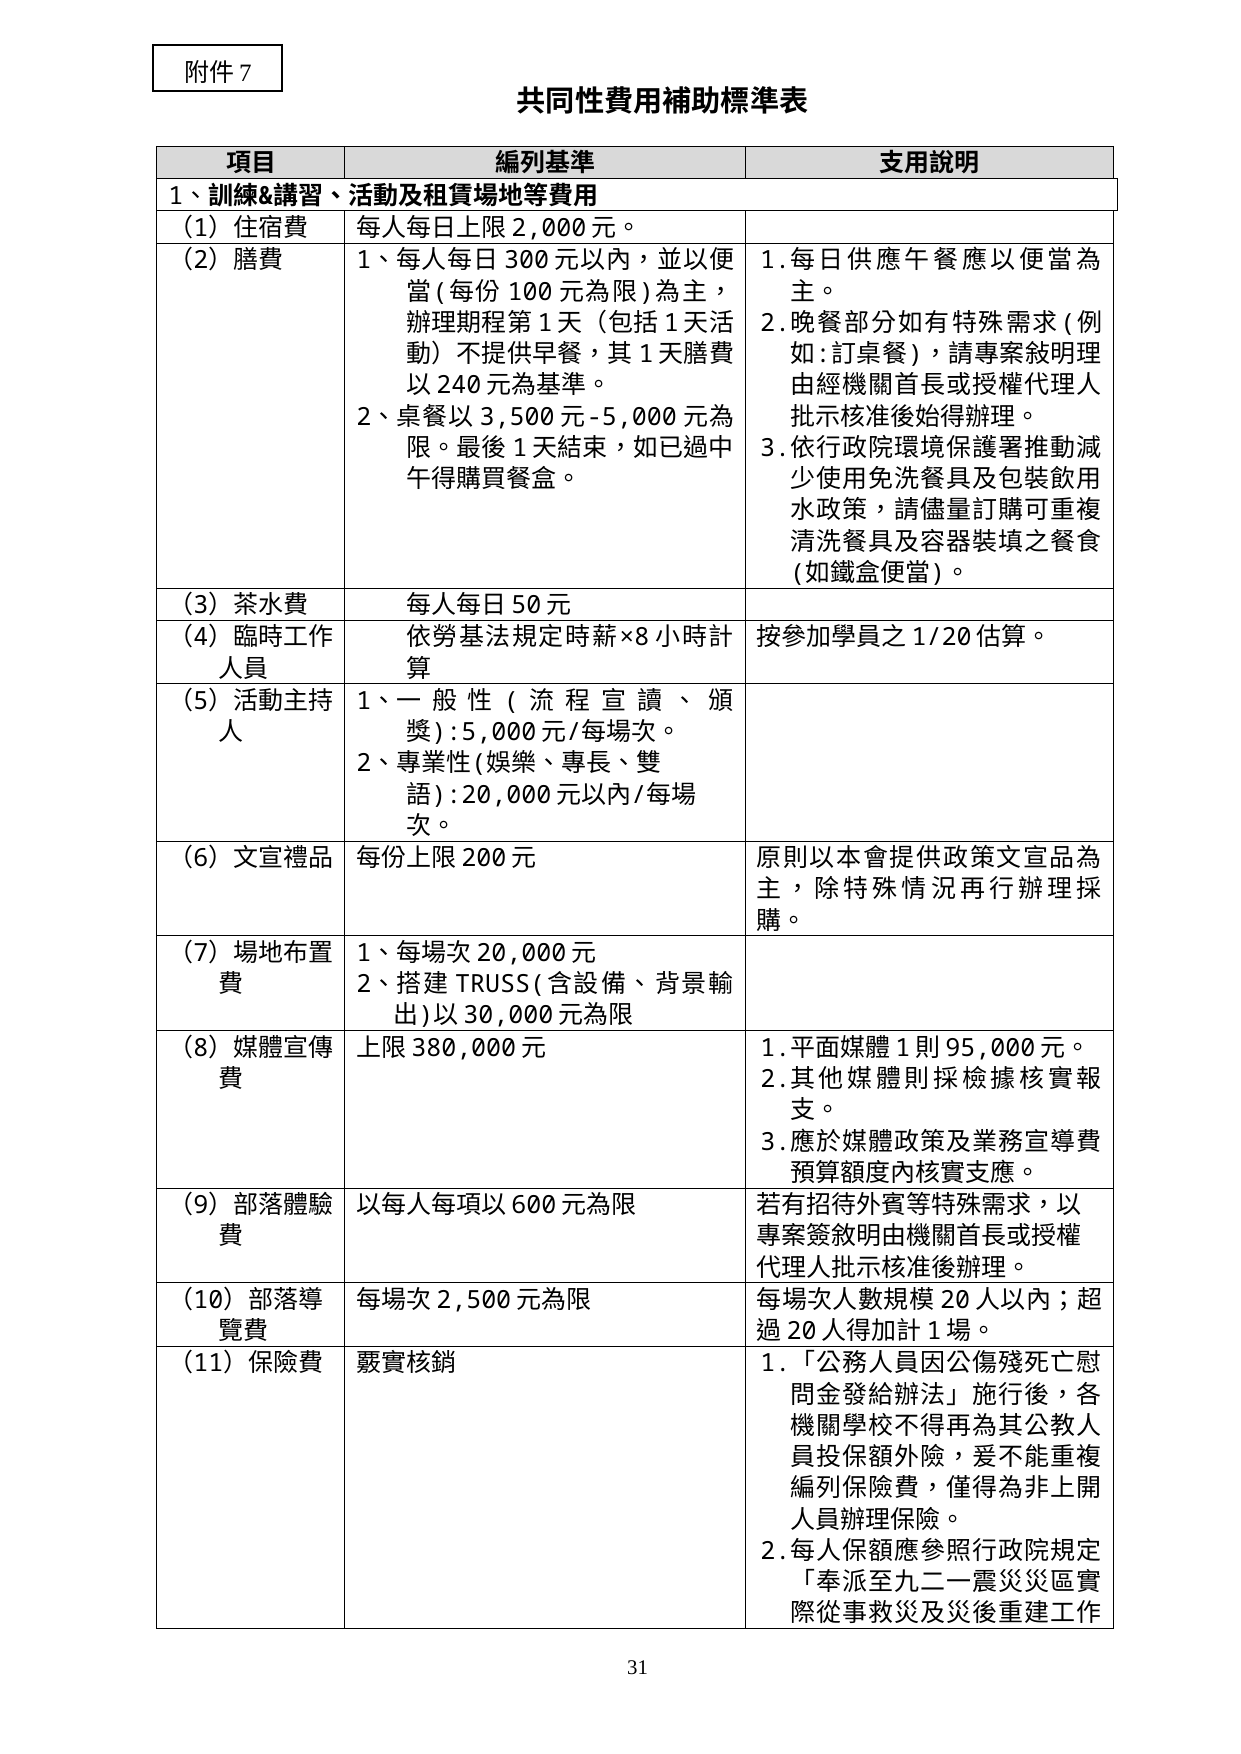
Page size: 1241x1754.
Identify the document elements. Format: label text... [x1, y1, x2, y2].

table_cell 每人每日50元 [345, 589, 745, 620]
table_cell [746, 936, 1113, 1030]
table_cell 每場次2,500元為限 [345, 1283, 745, 1346]
table_cell 文宣禮品 [157, 842, 344, 935]
table_cell 覈實核銷 [345, 1347, 745, 1628]
table_cell 「公務人員因公傷殘死亡慰問金發給辦法」施行後，各機關學校不得再為其公教人員投保額外險，爰不能重複編列保險費，僅得為非上開人員辦理保險。 每人保額應參照行政院規定「奉派至九二一震災災區實際從事救災及災後重建工作 [746, 1347, 1113, 1628]
table_cell 按參加學員之1/20估算。 [746, 621, 1113, 683]
table_cell 若有招待外賓等特殊需求，以專案簽敘明由機關首長或授權代理人批示核准後辦理。 [746, 1189, 1113, 1282]
table_cell 每場次20,000元 搭建TRUSS(含設備、背景輸出)以30,000元為限 [345, 936, 745, 1030]
table_cell 住宿費 [157, 211, 344, 243]
text 附件7 [169, 53, 266, 83]
table_header 編列基準 [345, 147, 745, 178]
table_cell 場地布置費 [157, 936, 344, 1030]
table_cell 訓練&講習、活動及租賃場地等費用 [157, 179, 1117, 210]
table_cell 部落導覽費 [157, 1283, 344, 1346]
table_cell [746, 211, 1113, 243]
table_cell 一般性(流程宣讀、頒獎):5,000元/每場次。 專業性(娛樂、專長、雙語):20,000元以內/每場次。 [345, 684, 745, 841]
table_cell 茶水費 [157, 589, 344, 620]
table_cell 每人每日上限2,000元。 [345, 211, 745, 243]
table_cell 以每人每項以600元為限 [345, 1189, 745, 1282]
table_cell 每份上限200元 [345, 842, 745, 935]
text 共同性費用補助標準表 [237, 75, 1087, 121]
table_cell [746, 589, 1113, 620]
table_cell 媒體宣傳費 [157, 1031, 344, 1187]
table_cell 每日供應午餐應以便當為主。 晚餐部分如有特殊需求(例如:訂桌餐)，請專案敍明理由經機關首長或授權代理人批示核准後始得辦理。 依行政院環境保護署推動減少使用免洗餐具及包裝飲用水政策，請儘量訂購可重複清洗餐具及容器裝填之餐食(如鐵盒便當)。 [746, 244, 1113, 587]
table_cell 活動主持人 [157, 684, 344, 841]
table_cell 膳費 [157, 244, 344, 587]
table_cell 上限380,000元 [345, 1031, 745, 1187]
table_cell 每場次人數規模20人以內；超過20人得加計1場。 [746, 1283, 1113, 1346]
table_cell [746, 684, 1113, 841]
table_cell 每人每日300元以內，並以便當(每份100元為限)為主，辦理期程第1天（包括1天活動）不提供早餐，其1天膳費以240元為基準。 桌餐以3,500元-5,000元為限。最後1天結束，如已過中午得購買餐盒。 [345, 244, 745, 587]
table_cell 臨時工作人員 [157, 621, 344, 683]
table_header 支用說明 [746, 147, 1113, 178]
text 共同性費用補助標準表 [154, 46, 281, 90]
table_cell 保險費 [157, 1347, 344, 1628]
table_cell 依勞基法規定時薪×8小時計算 [345, 621, 745, 683]
table_header 項目 [157, 147, 344, 178]
table_cell 平面媒體1則95,000元。 其他媒體則採檢據核實報支。 應於媒體政策及業務宣導費預算額度內核實支應。 [746, 1031, 1113, 1187]
table_cell 原則以本會提供政策文宣品為主，除特殊情況再行辦理採購。 [746, 842, 1113, 935]
table_cell 部落體驗費 [157, 1189, 344, 1282]
